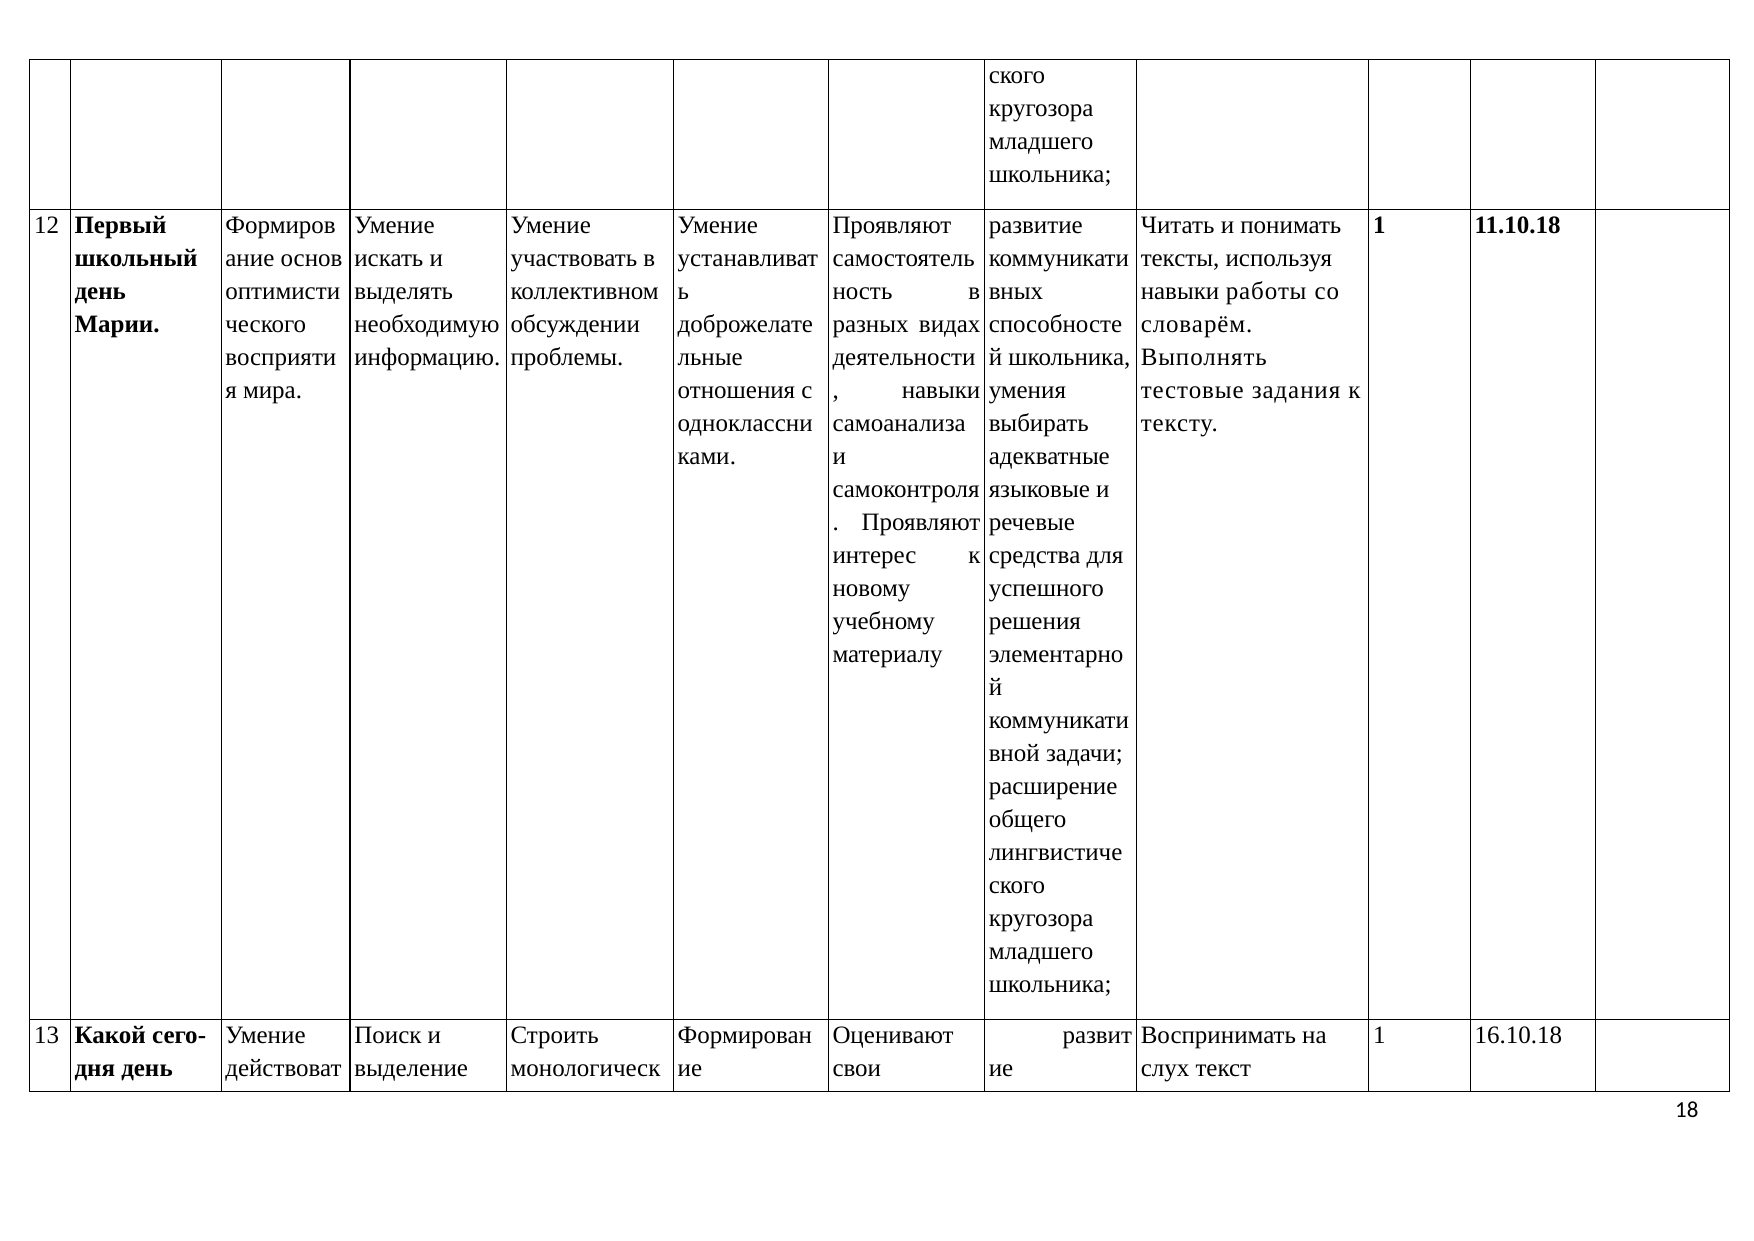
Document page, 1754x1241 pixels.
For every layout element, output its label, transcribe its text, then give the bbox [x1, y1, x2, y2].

table_cell Проявляют самостоятельность в разных видах деятельности, навыки самоанализа и самоконтроля. Проявляют интерес к новому учебному материалу [829, 210, 984, 1019]
table_cell [1596, 1020, 1729, 1091]
table_cell 16.10.18 [1471, 1020, 1595, 1091]
table_cell Строить монологическ [507, 1020, 673, 1091]
table_cell Умение участвовать в коллективном обсуждении проблемы. [507, 210, 673, 1019]
table_cell 1 [1369, 210, 1470, 1019]
table_cell Умение действоват [222, 1020, 349, 1091]
table_cell 11.10.18 [1471, 210, 1595, 1019]
table_cell [1137, 60, 1368, 209]
table_cell [1471, 60, 1595, 209]
table_cell Воспринимать на слух текст [1137, 1020, 1368, 1091]
table_cell Поиск и выделение [351, 1020, 506, 1091]
table_cell развитие коммуникативных способностей школьника, умения выбирать адекватные языковые и речевые средства для успешного решения элементарной коммуникативной задачи; расширение общего лингвистического кругозора младшего школьника; [985, 210, 1136, 1019]
table_cell [351, 60, 506, 209]
table_cell 1 [1369, 1020, 1470, 1091]
table_cell ского кругозора младшего школьника; [985, 60, 1136, 209]
table_cell Формирование [674, 1020, 828, 1091]
table_cell Читать и понимать тексты, используя навыки работы со словарём. Выполнять тестовые задания к тексту. [1137, 210, 1368, 1019]
table_cell [674, 60, 828, 209]
table_cell Умение искать и выделять необходимую информацию. [351, 210, 506, 1019]
table_cell 13 [30, 1020, 70, 1091]
table_cell Какой сего­дня день [71, 1020, 221, 1091]
table_cell развитие [985, 1020, 1136, 1091]
table_cell [222, 60, 349, 209]
table_cell [829, 60, 984, 209]
table_cell [1596, 60, 1729, 209]
table_cell Первый школьный день Марии. [71, 210, 221, 1019]
table_cell Формирование основ оптимистического восприятия мира. [222, 210, 349, 1019]
table_cell 12 [30, 210, 70, 1019]
table_cell [1596, 210, 1729, 1019]
table_cell Оценивают свои [829, 1020, 984, 1091]
table_cell [30, 60, 70, 209]
table_cell [507, 60, 673, 209]
table_cell [71, 60, 221, 209]
table_cell Умение устанавливать доброжелательные отношения с одноклассниками. [674, 210, 828, 1019]
table_cell [1369, 60, 1470, 209]
